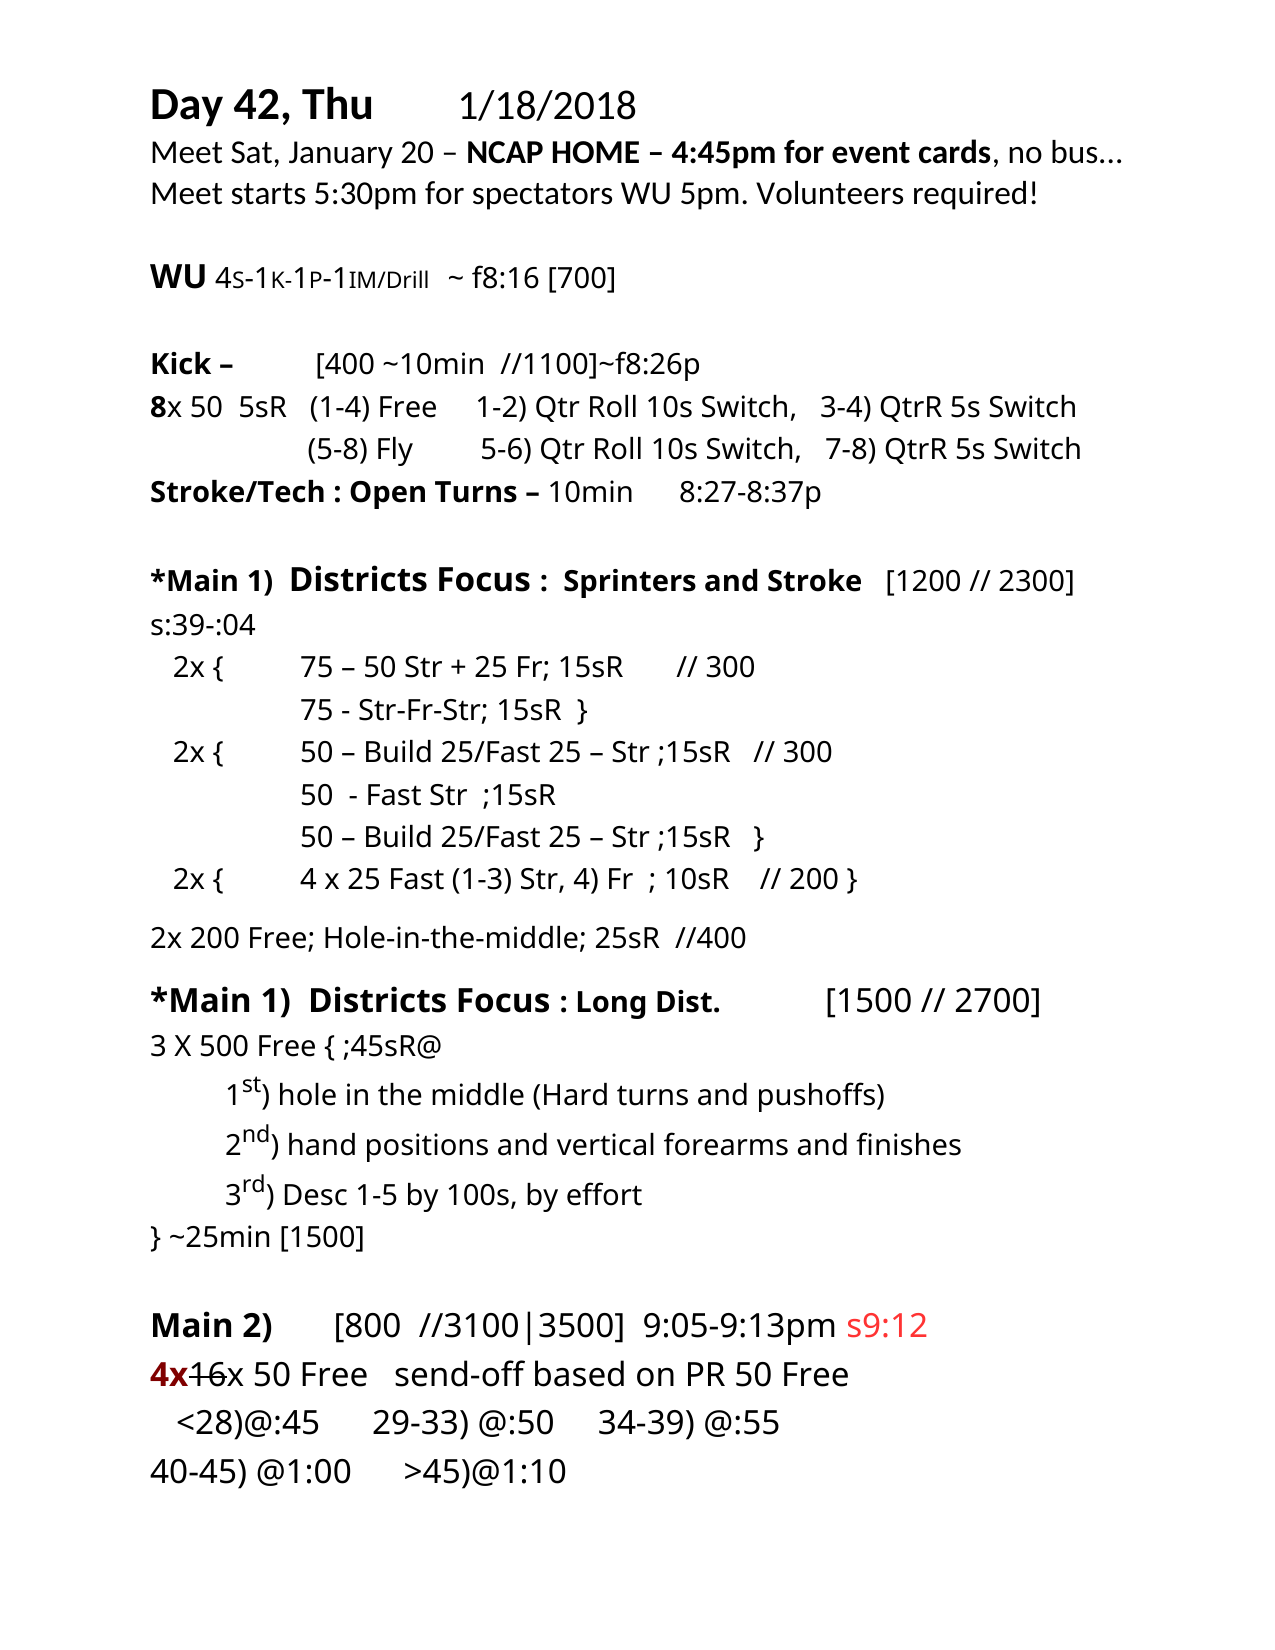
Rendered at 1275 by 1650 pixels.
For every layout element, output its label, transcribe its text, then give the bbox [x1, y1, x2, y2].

text WU 4S-1K-1P-1IM/Drill ~ f8:16 [700] Kick – [400 ~10min //1100]~f8:26p 8x 50 5sR (1-4) Free 1-2) Qtr Roll 10s Switch, 3-4) QtrR 5s Switch (5-8) Fly 5-6) Qtr Roll 10s Switch, 7-8) QtrR 5s Switch Stroke/Tech : Open Turns – 10min 8:27-8:37p *Main 1) Districts Focus : Sprinters and Stroke [1200 // 2300] s:39-:04 2x { 75 – 50 Str + 25 Fr; 15sR // 300 75 - Str-Fr-Str; 15sR } 2x { 50 – Build 25/Fast 25 – Str ;15sR // 300 50 - Fast Str ;15sR 50 – Build 25/Fast 25 – Str ;15sR } 2x { 4 x 25 Fast (1-3) Str, 4) Fr ; 10sR // 200 } [150, 253, 1125, 898]
text *Main 1) Districts Focus : Long Dist. [1500 // 2700] 3 X 500 Free { ;45sR@ 1st) hole in the middle (Hard turns and pushoffs) 2nd) hand positions and vertical forearms and finishes 3rd) Desc 1-5 by 100s, by effort } ~25min [1500] Main 2) [800 //3100|3500] 9:05-9:13pm s9:12 4x16x 50 Free send-off based on PR 50 Free <28)@:45 29-33) @:50 34-39) @:55 40-45) @1:00 >45)@1:10 [150, 977, 1125, 1493]
text 2x 200 Free; Hole-in-the-middle; 25sR //400 [150, 918, 1125, 957]
